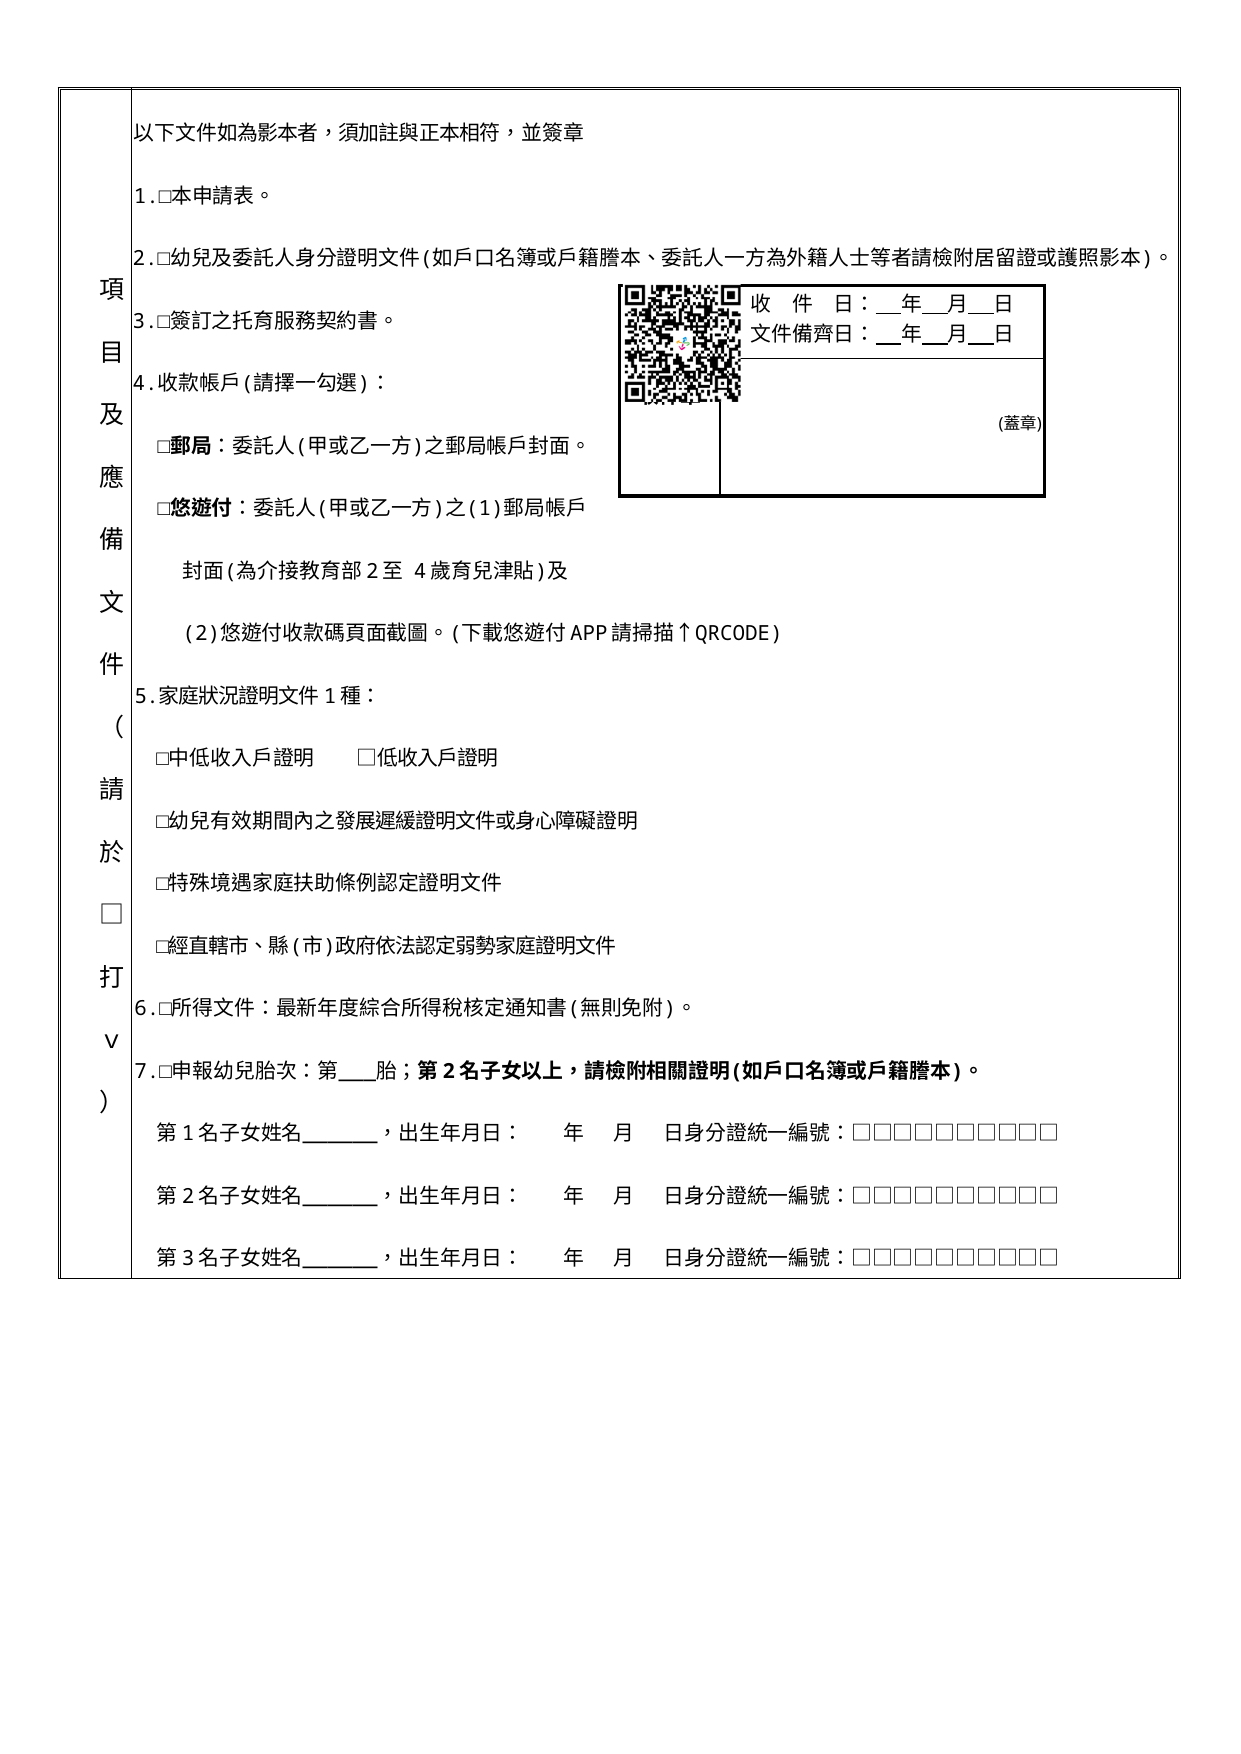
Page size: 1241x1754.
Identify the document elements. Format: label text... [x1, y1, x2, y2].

table_cell 項目及應備文件（請於□打ｖ） [61, 90, 131, 1277]
table_cell (蓋章) [721, 359, 1043, 494]
table_cell 以下文件如為影本者，須加註與正本相符，並簽章 1.□本申請表。 2.□幼兒及委託人身分證明文件(如戶口名簿或戶籍謄本、委託人一方為外籍人士等者請檢附居留證或護照影本)。 3.□簽訂之托育服務契約書。 4.收款帳戶(請擇一勾選)： □郵局：委託人(甲或乙一方)之郵局帳戶封面。 □悠遊付：委託人(甲或乙一方)之(1)郵局帳戶 封面(為介接教育部2至 4歲育兒津貼)及 (2)悠遊付收款碼頁面截圖。(下載悠遊付APP請掃描↑QRCODE) 5.家庭狀況證明文件1種： □中低收入戶證明 □低收入戶證明 □幼兒有效期間內之發展遲緩證明文件或身心障礙證明 □特殊境遇家庭扶助條例認定證明文件 □經直轄市、縣(市)政府依法認定弱勢家庭證明文件 6.□所得文件：最新年度綜合所得稅核定通知書(無則免附)。 7.□申報幼兒胎次：第___胎；第2名子女以上，請檢附相關證明(如戶口名簿或戶籍謄本)。 第1名子女姓名______，出生年月日： 年 月 日身分證統一編號：□□□□□□□□□□ 第2名子女姓名______，出生年月日： 年 月 日身分證統一編號：□□□□□□□□□□ 第3名子女姓名______，出生年月日： 年 月 日身分證統一編號：□□□□□□□□□□ [132, 90, 1178, 1277]
table_header 居家托育服務中心托嬰中心 托育家園 收件章 [621, 287, 719, 494]
table_header 收 件 日： 年 月 日 文件備齊日： 年 月 日 [741, 287, 1043, 358]
